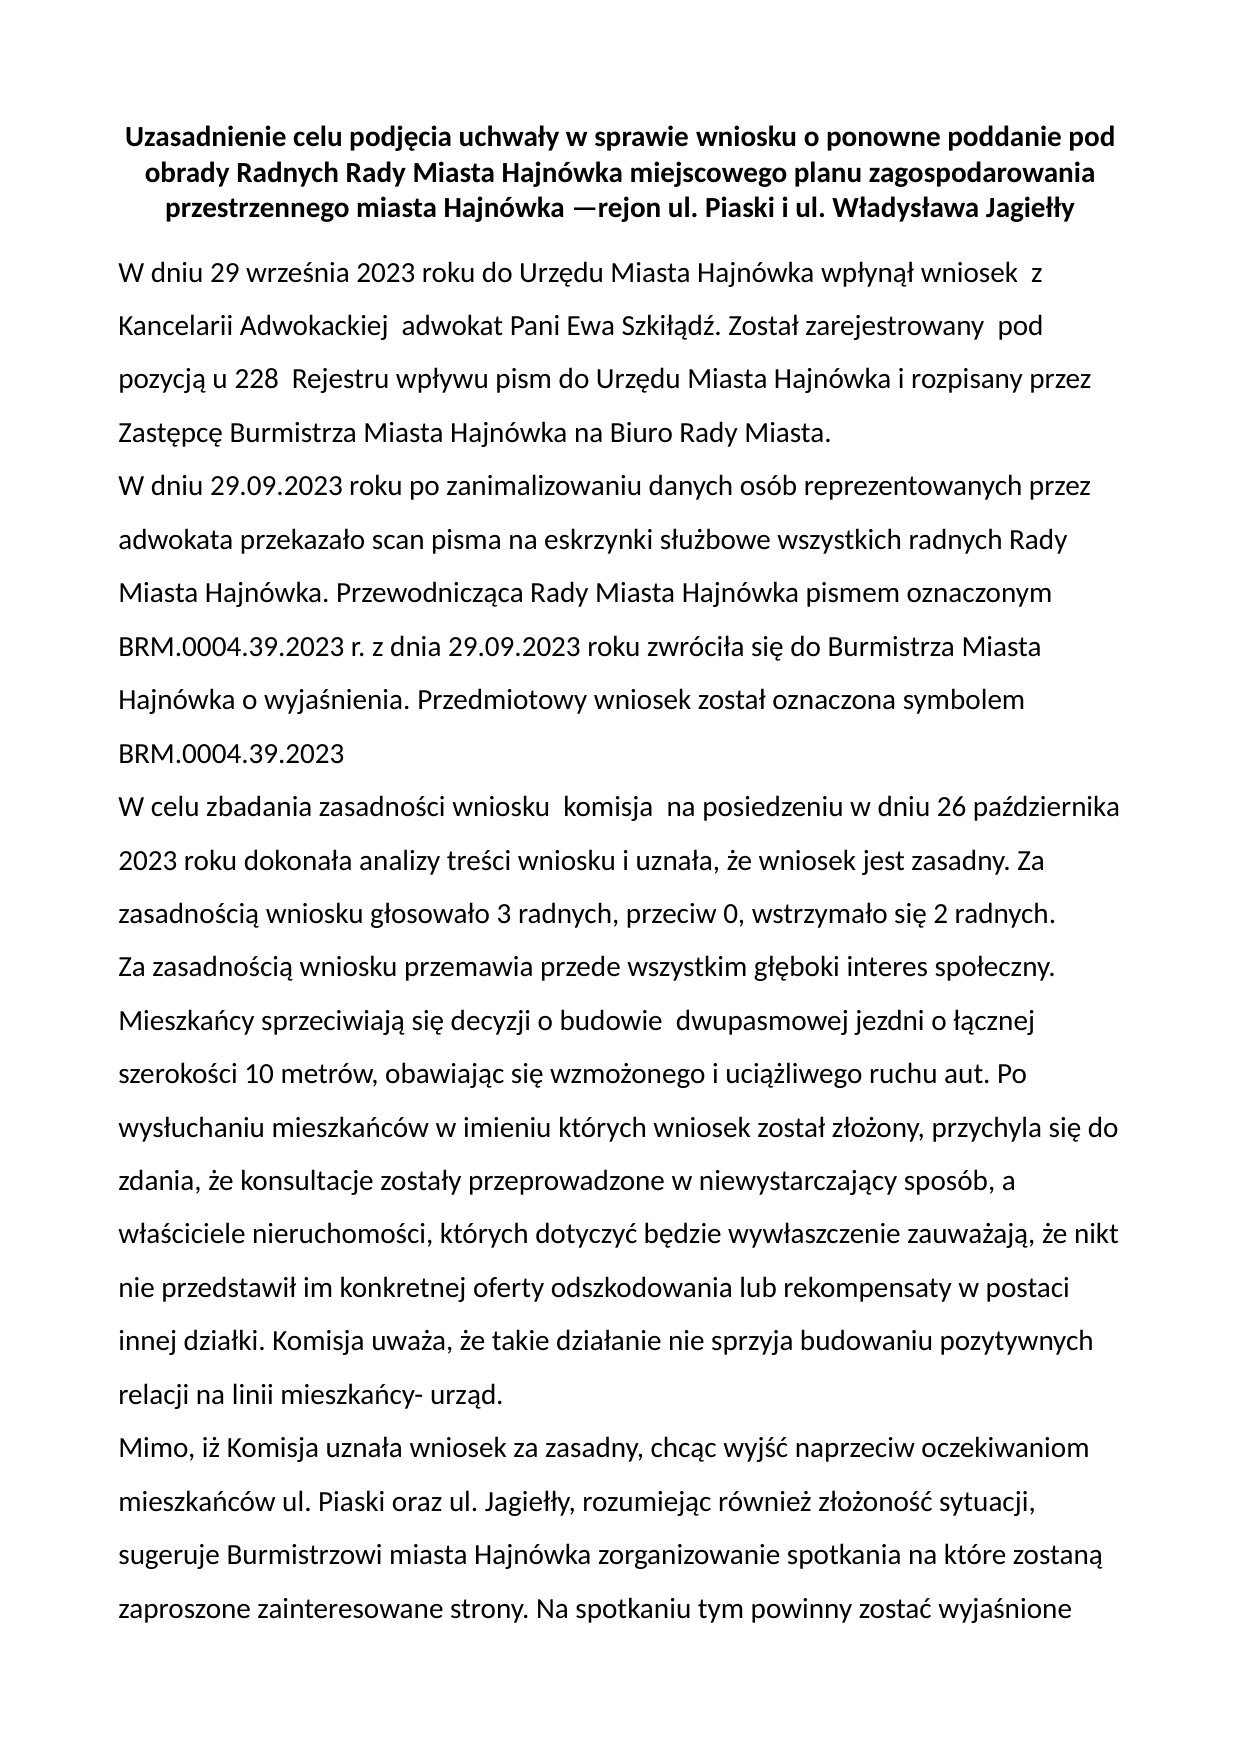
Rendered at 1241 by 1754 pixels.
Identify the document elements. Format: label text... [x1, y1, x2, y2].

text W dniu 29 września 2023 roku do Urzędu Miasta Hajnówka wpłynął wniosek z Kancelarii Adwokackiej adwokat Pani Ewa Szkiłądź. Został zarejestrowany pod pozycją u 228 Rejestru wpływu pism do Urzędu Miasta Hajnówka i rozpisany przez Zastępcę Burmistrza Miasta Hajnówka na Biuro Rady Miasta. [118, 254, 1122, 450]
text Uzasadnienie celu podjęcia uchwały w sprawie wniosku o ponowne poddanie pod obrady Radnych Rady Miasta Hajnówka miejscowego planu zagospodarowania przestrzennego miasta Hajnówka —rejon ul. Piaski i ul. Władysława Jagiełły [118, 118, 1122, 225]
text W dniu 29.09.2023 roku po zanimalizowaniu danych osób reprezentowanych przez adwokata przekazało scan pisma na eskrzynki służbowe wszystkich radnych Rady Miasta Hajnówka. Przewodnicząca Rady Miasta Hajnówka pismem oznaczonym BRM.0004.39.2023 r. z dnia 29.09.2023 roku zwróciła się do Burmistrza Miasta Hajnówka o wyjaśnienia. Przedmiotowy wniosek został oznaczona symbolem BRM.0004.39.2023 [118, 467, 1122, 770]
text W celu zbadania zasadności wniosku komisja na posiedzeniu w dniu 26 października 2023 roku dokonała analizy treści wniosku i uznała, że wniosek jest zasadny. Za zasadnością wniosku głosowało 3 radnych, przeciw 0, wstrzymało się 2 radnych. [118, 788, 1122, 931]
text Mimo, iż Komisja uznała wniosek za zasadny, chcąc wyjść naprzeciw oczekiwaniom mieszkańców ul. Piaski oraz ul. Jagiełły, rozumiejąc również złożoność sytuacji, sugeruje Burmistrzowi miasta Hajnówka zorganizowanie spotkania na które zostaną zaproszone zainteresowane strony. Na spotkaniu tym powinny zostać wyjaśnione [118, 1429, 1122, 1625]
text Za zasadnością wniosku przemawia przede wszystkim głęboki interes społeczny. Mieszkańcy sprzeciwiają się decyzji o budowie dwupasmowej jezdni o łącznej szerokości 10 metrów, obawiając się wzmożonego i uciążliwego ruchu aut. Po wysłuchaniu mieszkańców w imieniu których wniosek został złożony, przychyla się do zdania, że konsultacje zostały przeprowadzone w niewystarczający sposób, a właściciele nieruchomości, których dotyczyć będzie wywłaszczenie zauważają, że nikt nie przedstawił im konkretnej oferty odszkodowania lub rekompensaty w postaci innej działki. Komisja uważa, że takie działanie nie sprzyja budowaniu pozytywnych relacji na linii mieszkańcy- urząd. [118, 948, 1122, 1412]
